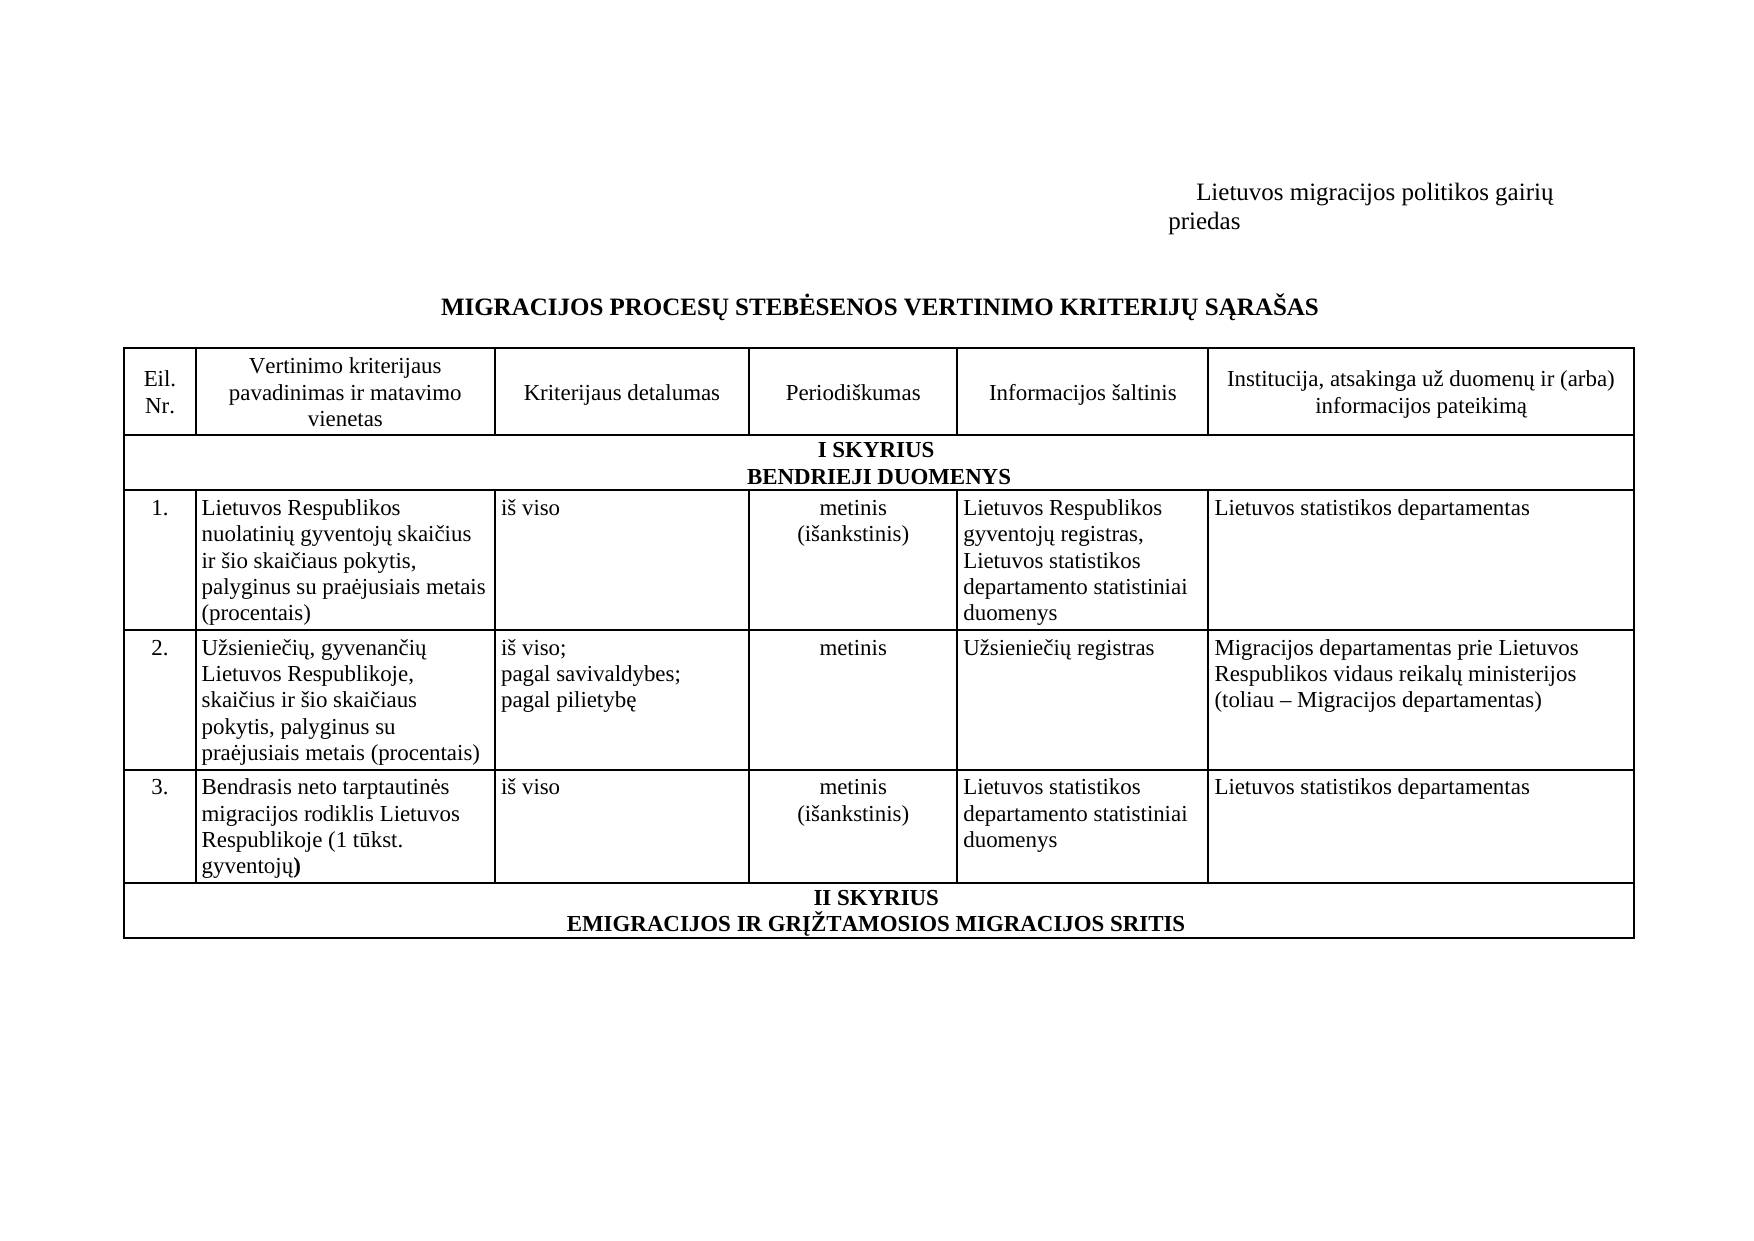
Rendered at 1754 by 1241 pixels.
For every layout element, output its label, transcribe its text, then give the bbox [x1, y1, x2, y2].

table_cell iš viso [496, 771, 748, 882]
table_header Vertinimo kriterijaus pavadinimas ir matavimo vienetas [197, 349, 494, 434]
table_cell Lietuvos Respublikos gyventojų registras, Lietuvos statistikos departamento statistiniai duomenys [958, 491, 1207, 629]
table_cell I SKYRIUS BENDRIEJI DUOMENYS [125, 436, 1633, 489]
text Lietuvos migracijos politikos gairių [118, 177, 1642, 206]
table_cell II SKYRIUS EMIGRACIJOS IR GRĮŽTAMOSIOS MIGRACIJOS SRITIS [125, 884, 1633, 937]
table_cell metinis (išankstinis) [750, 771, 956, 882]
table_header Eil. Nr. [125, 349, 195, 434]
table_header Institucija, atsakinga už duomenų ir (arba) informacijos pateikimą [1209, 349, 1633, 434]
table_header Informacijos šaltinis [958, 349, 1207, 434]
table_cell Bendrasis neto tarptautinės migracijos rodiklis Lietuvos Respublikoje (1 tūkst. gyventojų) [197, 771, 494, 882]
table_cell 3. [125, 771, 195, 882]
table_cell Užsieniečių registras [958, 631, 1207, 768]
table_cell Migracijos departamentas prie Lietuvos Respublikos vidaus reikalų ministerijos (toliau – Migracijos departamentas) [1209, 631, 1633, 768]
table_cell Lietuvos statistikos departamentas [1209, 491, 1633, 629]
table_cell metinis (išankstinis) [750, 491, 956, 629]
text priedas [118, 206, 1642, 235]
text MIGRACIJOS PROCESŲ STEBĖSENOS VERTINIMO KRITERIJŲ SĄRAŠAS [118, 292, 1642, 321]
table_header Kriterijaus detalumas [496, 349, 748, 434]
table_cell Užsieniečių, gyvenančių Lietuvos Respublikoje, skaičius ir šio skaičiaus pokytis, palyginus su praėjusiais metais (procentais) [197, 631, 494, 768]
table_cell Lietuvos Respublikos nuolatinių gyventojų skaičius ir šio skaičiaus pokytis, palyginus su praėjusiais metais (procentais) [197, 491, 494, 629]
table_cell iš viso [496, 491, 748, 629]
table_header Periodiškumas [750, 349, 956, 434]
table_cell iš viso; pagal savivaldybes; pagal pilietybę [496, 631, 748, 768]
table_cell Lietuvos statistikos departamentas [1209, 771, 1633, 882]
table_cell 2. [125, 631, 195, 768]
table_cell metinis [750, 631, 956, 768]
table_cell 1. [125, 491, 195, 629]
table_cell Lietuvos statistikos departamento statistiniai duomenys [958, 771, 1207, 882]
